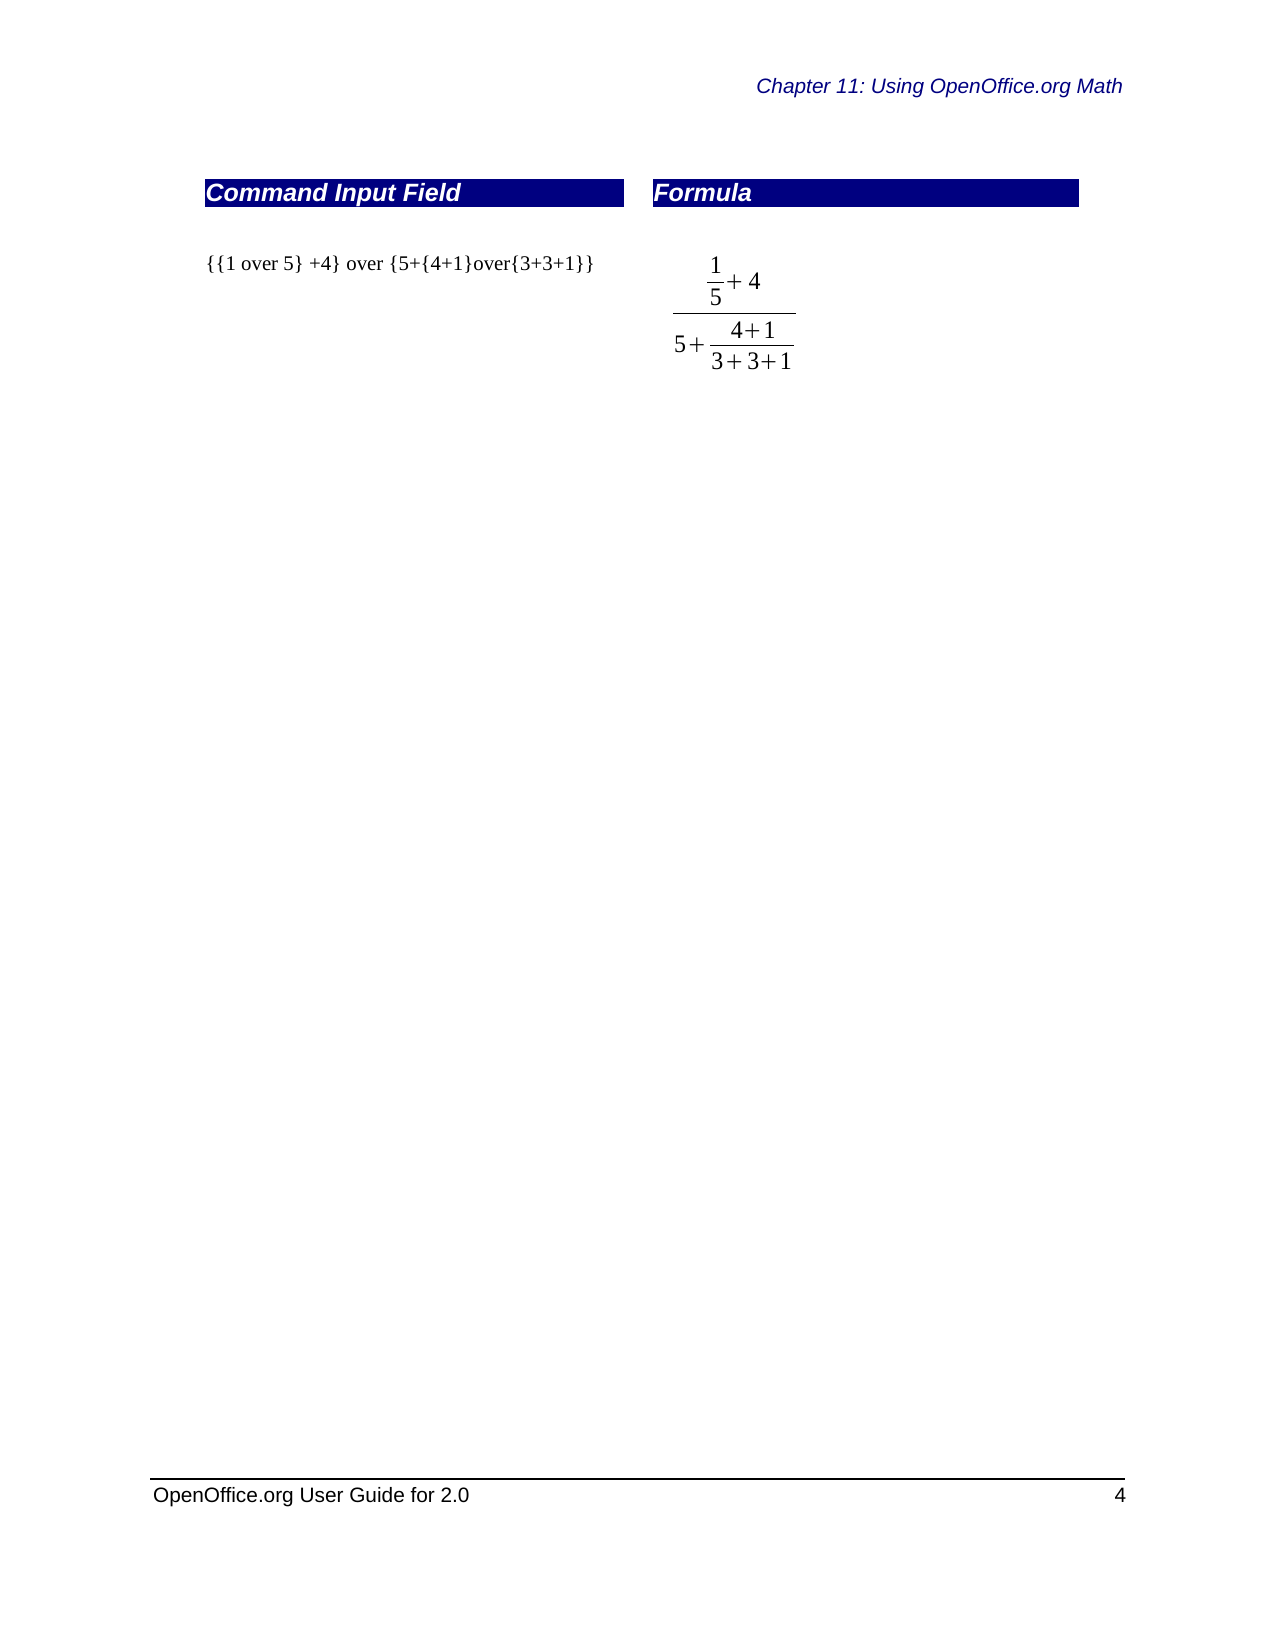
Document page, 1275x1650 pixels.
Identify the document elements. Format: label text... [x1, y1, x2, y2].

table_cell [639, 252, 1094, 381]
table_header Command Input Field [191, 134, 638, 252]
table_header Formula [639, 134, 1094, 252]
table_cell {{1 over 5} +4} over {5+{4+1}over{3+3+1}} [191, 252, 638, 381]
table_cell [191, 381, 638, 409]
table_cell [639, 381, 1094, 409]
